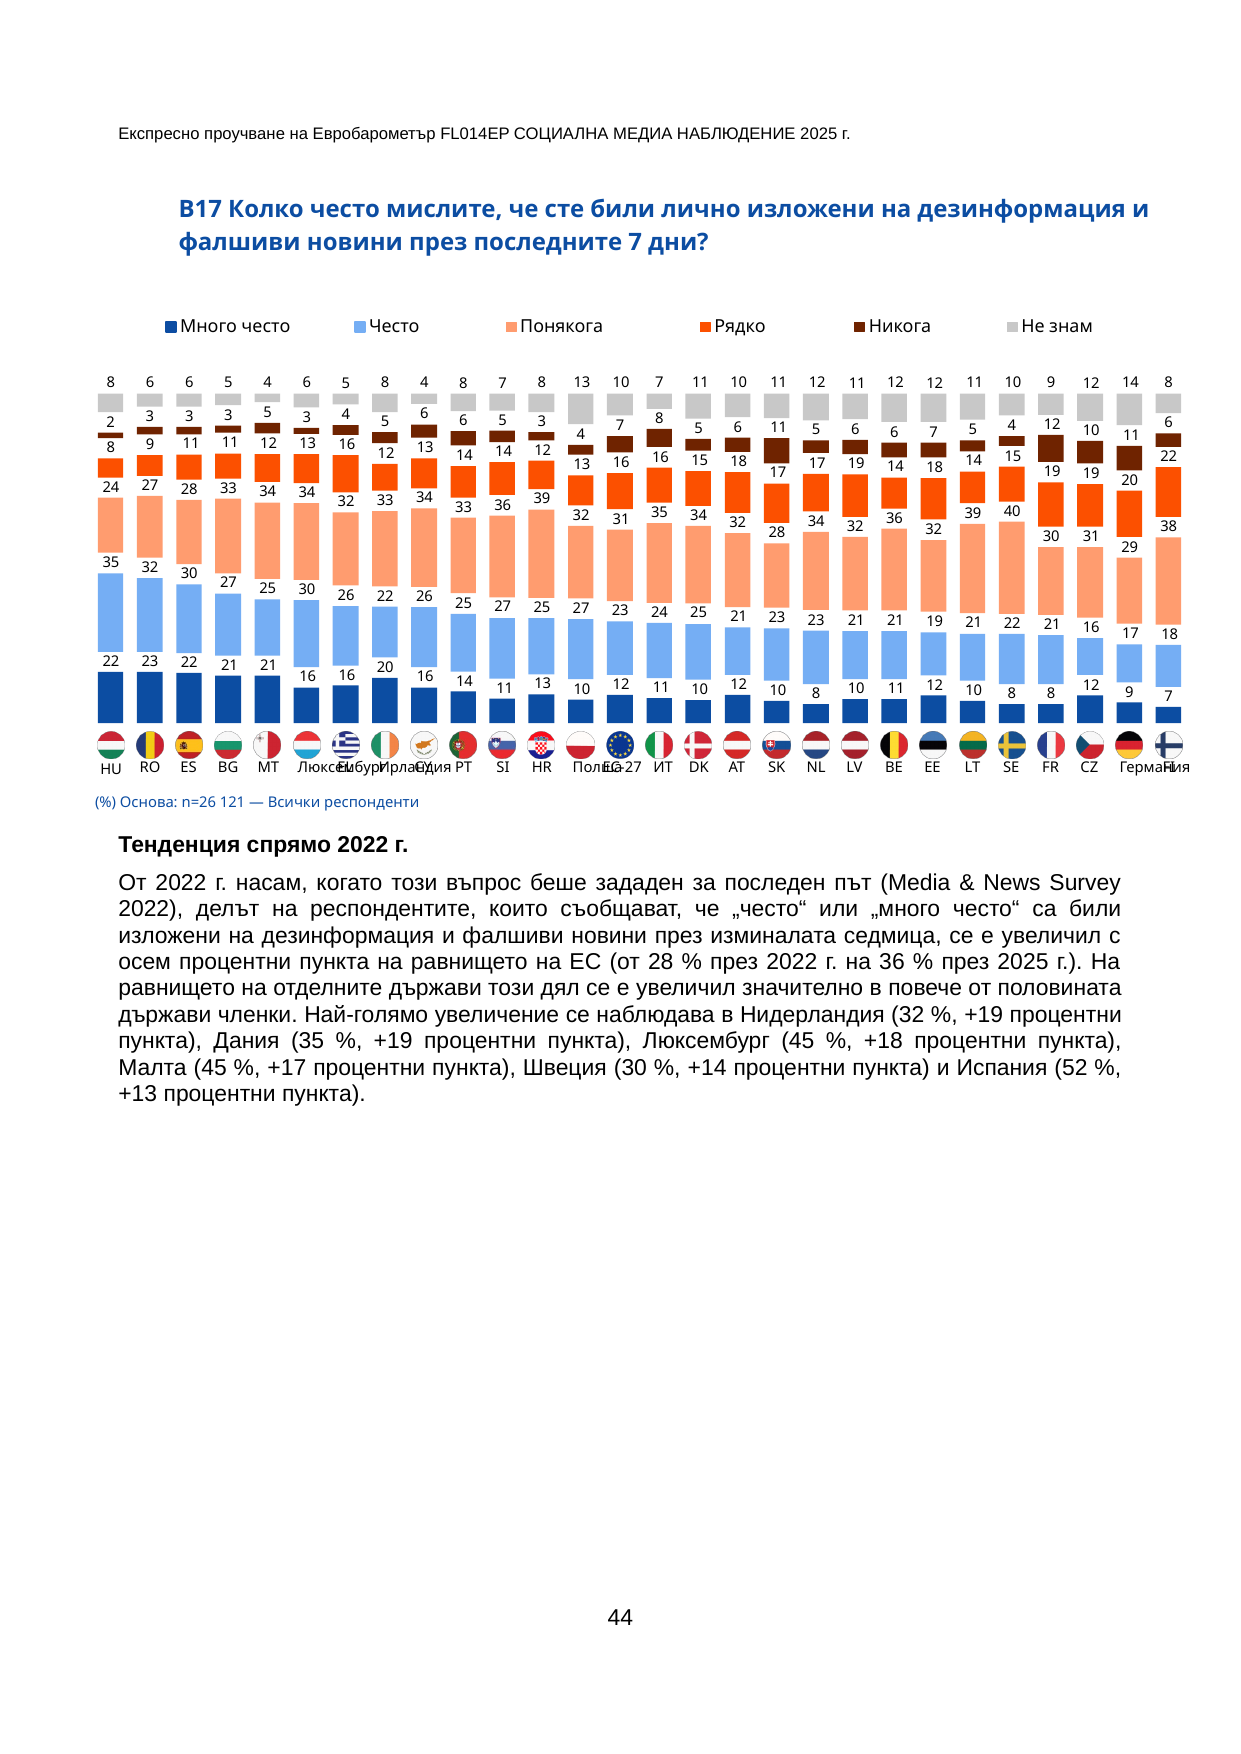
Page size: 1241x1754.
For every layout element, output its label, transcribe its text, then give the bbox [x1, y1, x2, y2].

picture [253, 731, 281, 759]
picture [97, 731, 125, 759]
picture [723, 731, 751, 759]
picture [802, 731, 830, 759]
picture [1037, 731, 1065, 759]
text От 2022 г. насам, когато този въпрос беше зададен за последен път (Media & News Survey 2022), делът на респондентите, които съобщават, че „често“ или „много често“ са били изложени на дезинформация и фалшиви новини през изминалата седмица, се е увеличил с осем процентни пункта на равнището на ЕС (от 28 % през 2022 г. на 36 % през 2025 г.). На равнището на отделните държави този дял се е увеличил значително в повече от половината държави членки. Най-голямо увеличение се наблюдава в Нидерландия (32 %, +19 процентни пункта), Дания (35 %, +19 процентни пункта), Люксембург (45 %, +18 процентни пункта), Малта (45 %, +17 процентни пункта), Швеция (30 %, +14 процентни пункта) и Испания (52 %, +13 процентни пункта). [118, 869, 1122, 1106]
picture [762, 731, 791, 759]
picture [645, 731, 673, 759]
picture [136, 731, 164, 759]
picture [1076, 731, 1104, 759]
picture [841, 731, 869, 759]
picture [371, 731, 399, 759]
picture [959, 731, 987, 759]
picture [566, 731, 595, 759]
picture [998, 731, 1026, 759]
picture [332, 731, 360, 759]
picture [606, 731, 634, 759]
picture [880, 731, 908, 759]
picture [1115, 731, 1143, 759]
picture [293, 731, 321, 759]
picture [488, 731, 516, 759]
picture [684, 731, 712, 759]
picture [214, 731, 242, 759]
picture [175, 731, 203, 759]
text Тенденция спрямо 2022 г. [118, 184, 1122, 237]
picture [410, 731, 438, 759]
text Тенденция спрямо 2022 г. [118, 819, 1122, 857]
picture [449, 731, 477, 759]
picture [527, 731, 555, 759]
picture [1155, 731, 1183, 759]
picture [919, 731, 947, 759]
